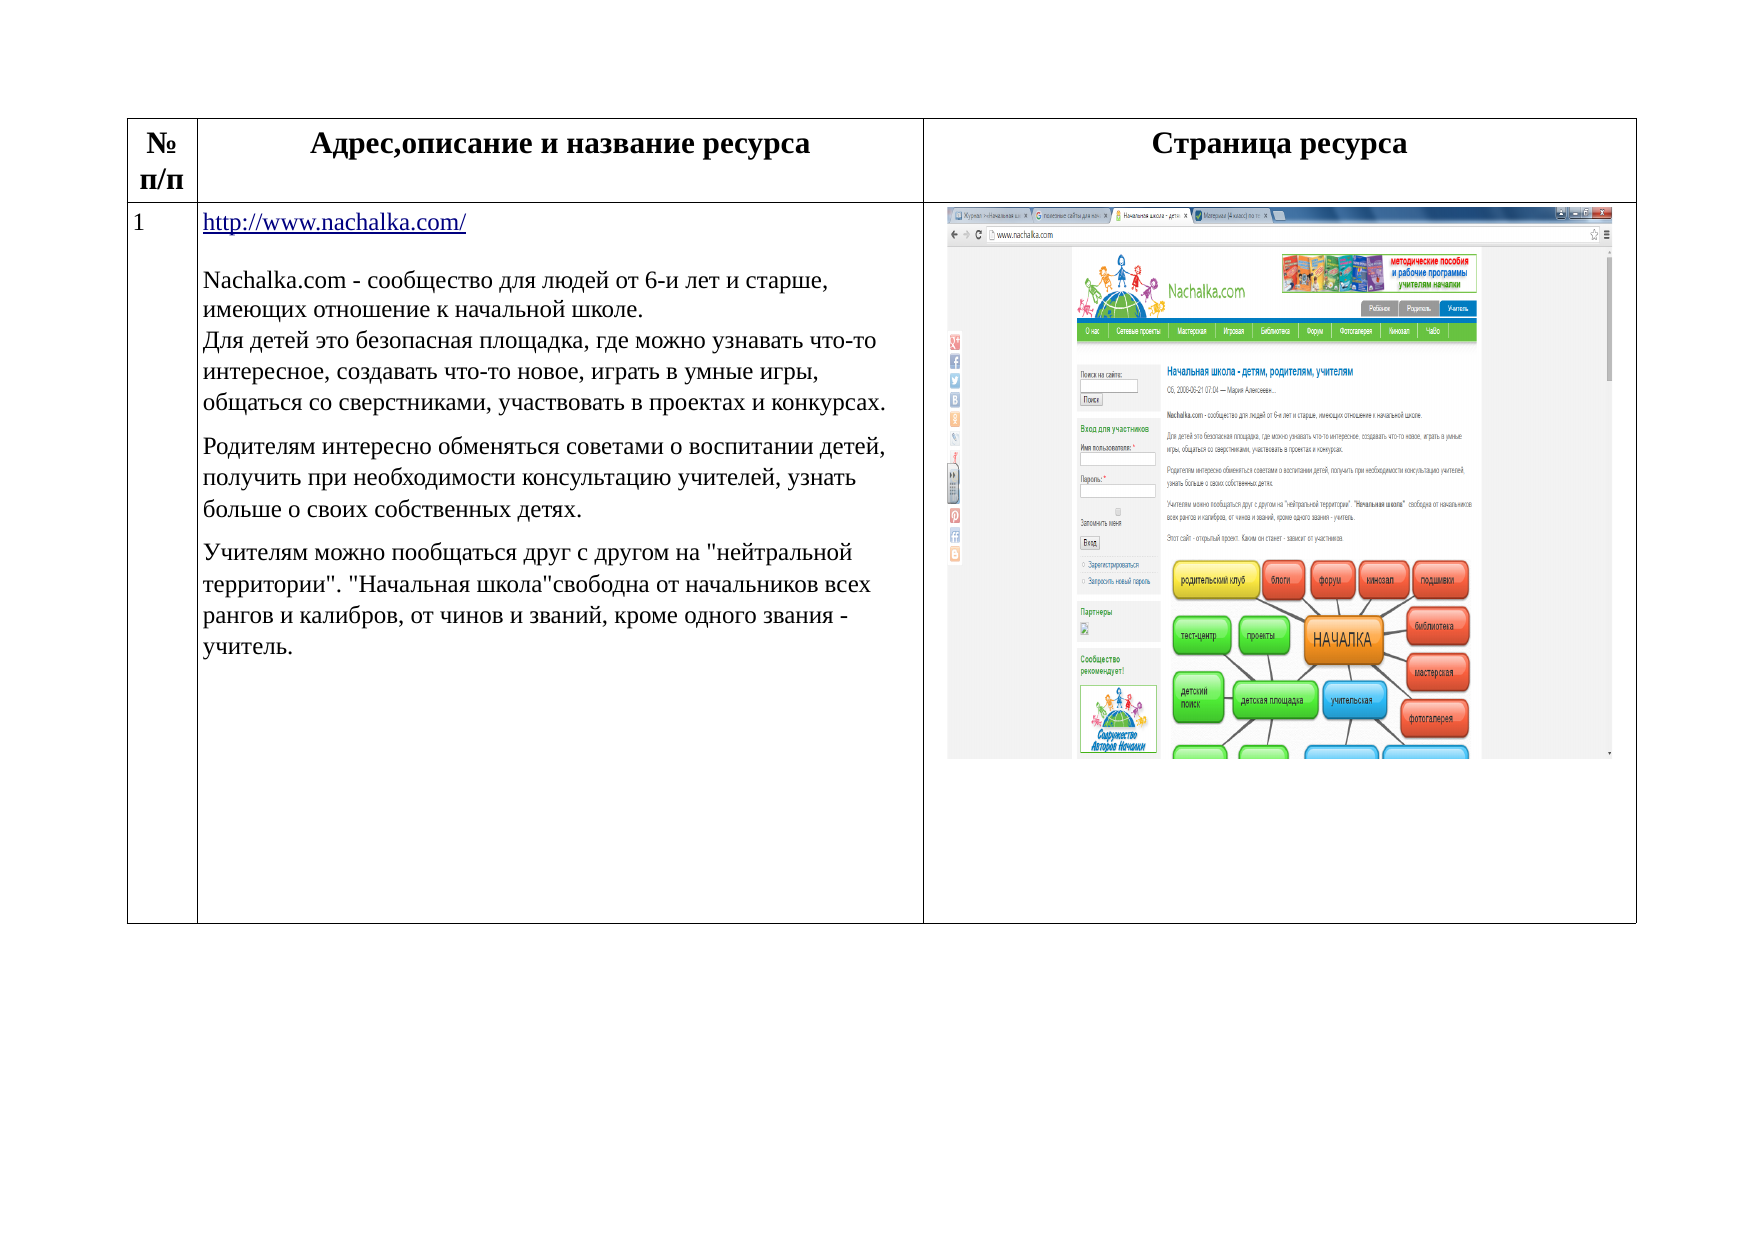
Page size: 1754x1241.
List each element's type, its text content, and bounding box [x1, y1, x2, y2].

table_header № п/п [128, 119, 197, 202]
table_cell 1 [128, 203, 197, 923]
table_header Адрес,описание и название ресурса [198, 119, 923, 202]
picture [947, 207, 1613, 759]
table_cell [924, 203, 1636, 207]
table_header Страница ресурса [924, 119, 1636, 202]
table_cell http://www.nachalka.com/ Nachalka.com - сообщество для людей от 6-и лет и старше, имеющих отношение к начальной школе. Для детей это безопасная площадка, где можно узнавать что-то интересное, создавать что-то новое, играть в умные игры, общаться со сверстниками, участвовать в проектах и конкурсах. Родителям интересно обменяться советами о воспитании детей, получить при необходимости консультацию учителей, узнать больше о своих собственных детях. Учителям можно пообщаться друг с другом на "нейтральной территории". "Начальная школа"свободна от начальников всех рангов и калибров, от чинов и званий, кроме одного звания - учитель. [198, 203, 923, 923]
table_cell [924, 208, 1636, 923]
